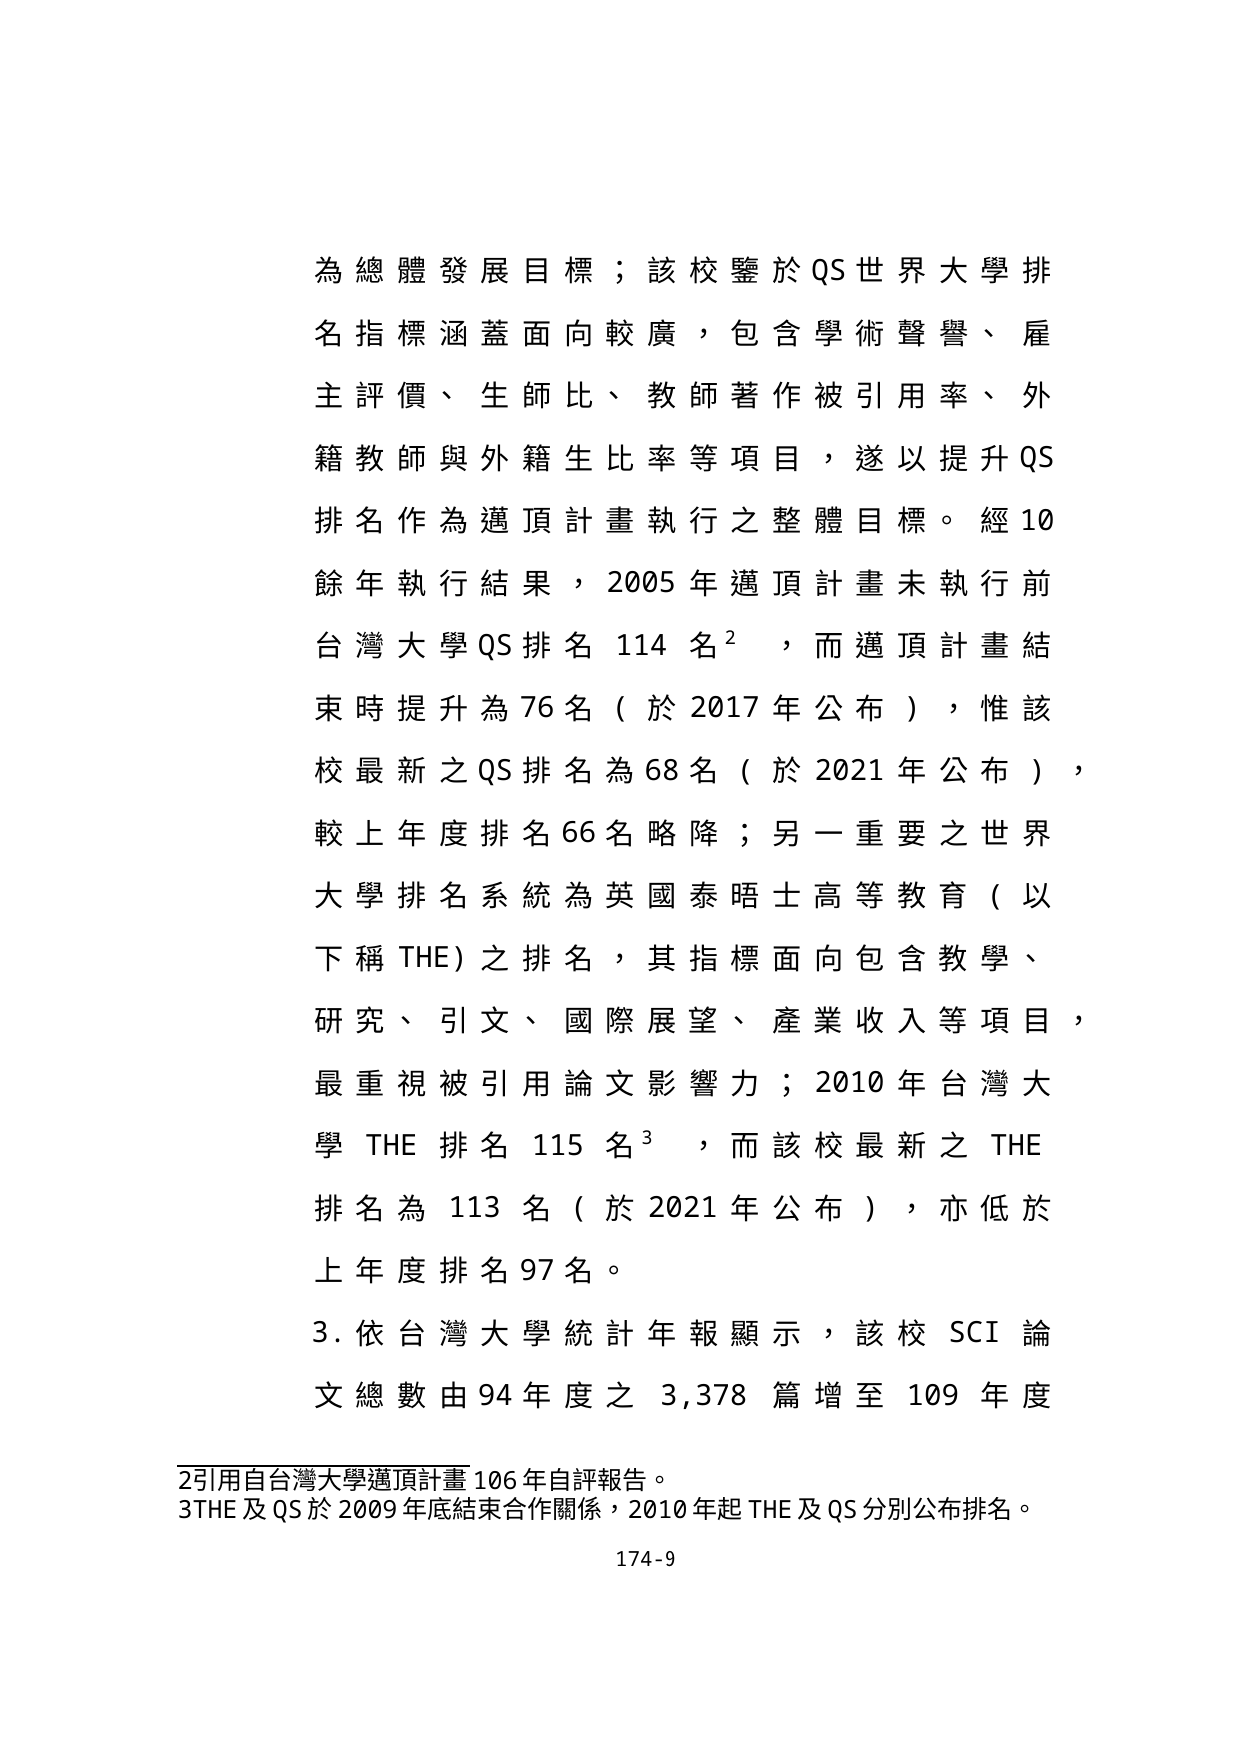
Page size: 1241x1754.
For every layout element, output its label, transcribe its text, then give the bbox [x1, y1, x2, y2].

text 引用自台灣大學邁頂計畫106年自評報告。 [177, 1466, 1063, 1496]
text THE及QS於2009年底結束合作關係，2010年起THE及QS分別公布排名。 [177, 1496, 1063, 1525]
text 2.大學排名乃多種面向總和之成績表現，係展現國際競爭力重要參考指標，而台灣大學執行邁頂計畫係以成為國際頂尖大學為總體發展目標；該校鑒於QS世界大學排名指標涵蓋面向較廣，包含學術聲譽、雇主評價、生師比、教師著作被引用率、外籍教師與外籍生比率等項目，遂以提升QS排名作為邁頂計畫執行之整體目標。經10餘年執行結果，2005年邁頂計畫未執行前台灣大學QS排名114名，而邁頂計畫結束時提升為76名(於2017年公布)，惟該校最新之QS排名為68名(於2021年公布)，較上年度排名66名略降；另一重要之世界大學排名系統為英國泰晤士高等教育(以下稱THE)之排名，其指標面向包含教學、研究、引文、國際展望、產業收入等項目，最重視被引用論文影響力；2010年台灣大學THE排名115名，而該校最新之THE排名為113名(於2021年公布)，亦低於上年度排名97名。 [271, 227, 1058, 1290]
text 3.依台灣大學統計年報顯示，該校SCI論文總數由94年度之3,378篇增至109年度之6,007篇，SSCI論文數則由94年度之150篇增至109年度之749篇；另據111年度預算書總說明列示，該校109年度在ESI之22個領域中，計有19個領域論文被引用總次數進入全球排名前1%，而SCI、SSCI及A&HCI論文被引用數為97萬598次，較108年度87萬餘次成長1%，且近10年受高度引用率之論文篇數為734篇，亦較上年度690篇增加。惟高等教育環境國際競爭激烈，以最新發布之THE排名為例，台灣大學雖於國際展望、產業收入等指標分數較上年度進步，然教學、研究及引文等3指標分數均略較上年度低2分，排名遂由上年度97名下跌為113名，未能進入百大；台灣大學近年積極提升學術研究能量，雖尚獲致質量俱增成果，惟國際競爭益趨激烈，允宜賡續發展多元特色並提升學術研究能量。 [271, 1290, 1058, 1415]
